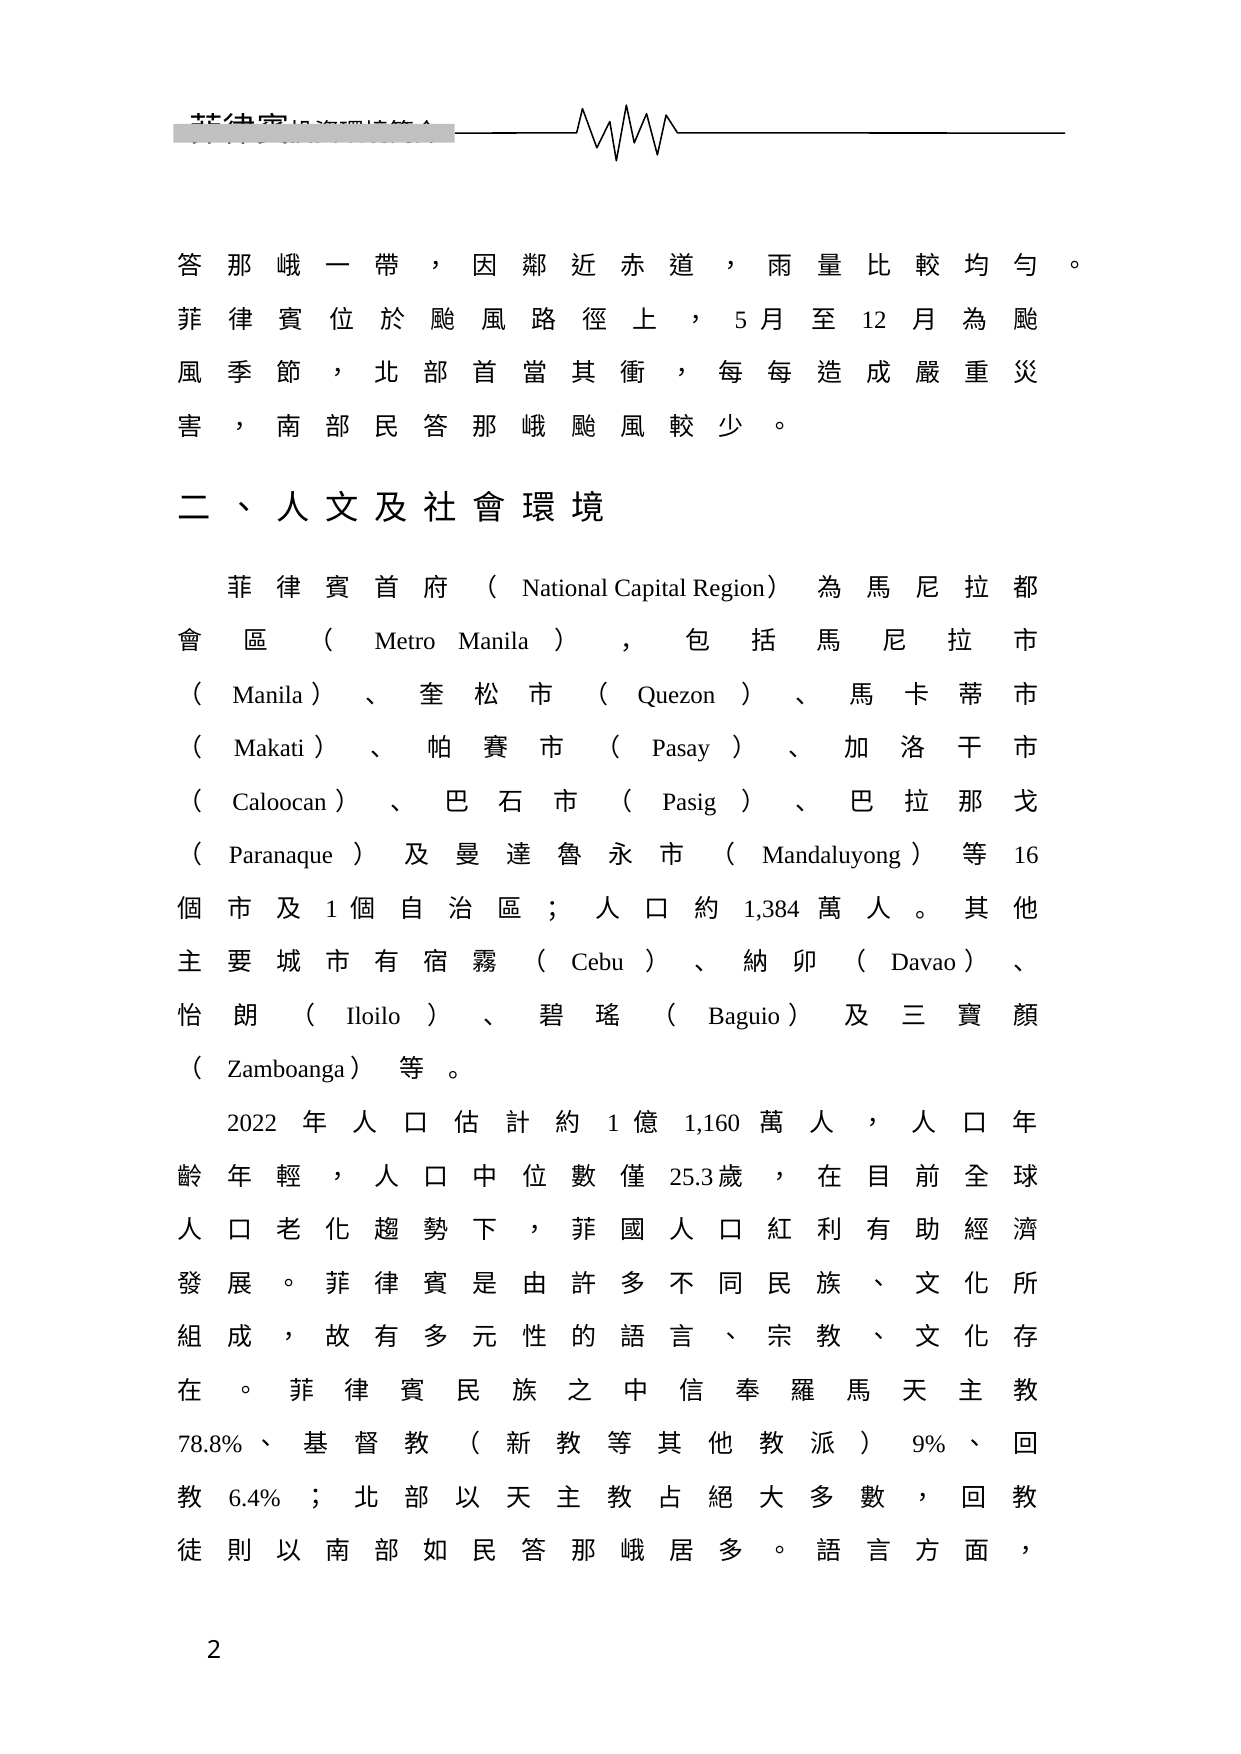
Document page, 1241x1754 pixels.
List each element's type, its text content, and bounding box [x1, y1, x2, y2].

text 菲律賓群島地處熱帶，全年氣候炎熱、雨量充沛，自11月至翌年2月中旬為涼季，3月至5月為熱季，6月至11月為雨季，年雨量2,400mm～2,500mm，雨季雨水甚多。東部因東北風的影響，氣候與西部略異，乾季的雨量也不少，年雨量2,300mm～3,500mm。首都馬尼拉6月至11月雨量較多，12月至翌年5月為乾季。最高平均氣溫5月攝氏32度左右，最低平均氣溫1月攝氏25度左右。南部民答那峨一帶，因鄰近赤道，雨量比較均勻。菲律賓位於颱風路徑上，5月至12月為颱風季節，北部首當其衝，每每造成嚴重災害，南部民答那峨颱風較少。 [178, 237, 1063, 451]
text 二、人文及社會環境 [178, 478, 1063, 532]
text 2022年人口估計約1億1,160萬人，人口年齡年輕，人口中位數僅25.3歲，在目前全球人口老化趨勢下，菲國人口紅利有助經濟發展。菲律賓是由許多不同民族、文化所組成，故有多元性的語言、宗教、文化存在。菲律賓民族之中信奉羅馬天主教78.8%、基督教（新教等其他教派）9%、回教6.4%；北部以天主教占絕大多數，回教徒則以南部如民答那峨居多。語言方面，菲律賓境內語言共有180餘種，同鄉之間，通常以地方方言交談，而對初次見面的人，則先以菲語Tagalog溝通。菲律賓華人以福建籍最多，約占85%，其次為廣東籍占12%。自臺灣到菲國主要從事經商、應聘或投資入境之技術、工商等估約7,000人，成立菲律賓臺商總會、各地臺商會、臺灣同鄉會及臺灣客家聯誼會等僑團組織。菲國社經制度仿效美國，惟人民擁有拉丁民族之熱情，對外商態度極為友善。 [178, 1094, 1063, 1576]
text 菲律賓首府（National Capital Region）為馬尼拉都會區（Metro Manila），包括馬尼拉市（Manila）、奎松市（Quezon）、馬卡蒂市（Makati）、帕賽市（Pasay）、加洛干市（Caloocan）、巴石市（Pasig）、巴拉那戈（Paranaque）及曼達魯永市（Mandaluyong）等16個市及1個自治區；人口約1,384萬人。其他主要城市有宿霧（Cebu）、納卯（Davao）、怡朗（Iloilo）、碧瑤（Baguio）及三寶顏（Zamboanga）等。 [178, 558, 1063, 1094]
